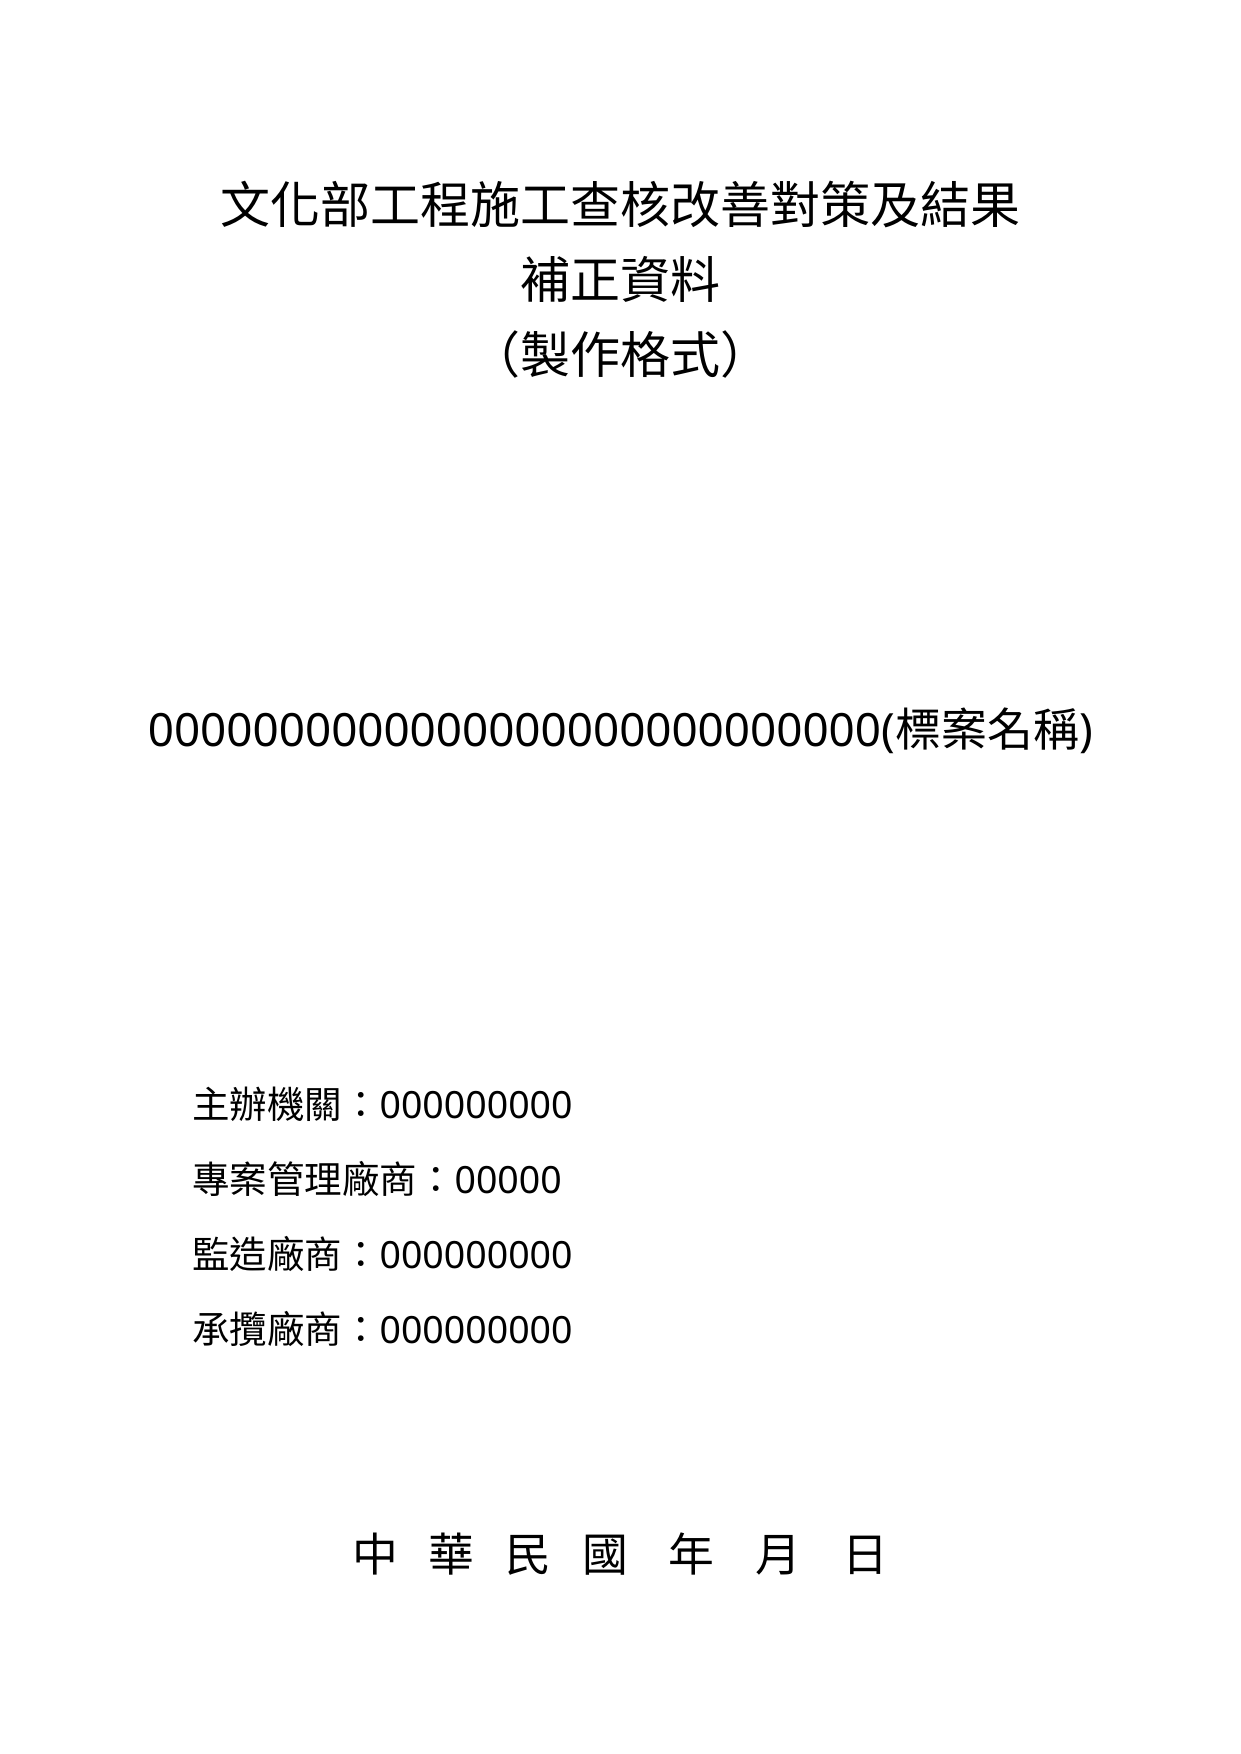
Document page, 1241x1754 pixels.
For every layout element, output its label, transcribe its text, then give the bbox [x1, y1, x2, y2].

text 專案管理廠商：00000 [192, 1139, 1122, 1214]
text 文化部工程施工查核改善對策及結果 [118, 164, 1122, 239]
text 承攬廠商：000000000 [192, 1289, 1122, 1364]
text 補正資料 [118, 239, 1122, 314]
text 中 華 民 國 年 月 日 [118, 1514, 1122, 1589]
text （製作格式） [118, 314, 1122, 389]
text 0000000000000000000000000000(標案名稱) [118, 689, 1122, 764]
text 監造廠商：000000000 [192, 1214, 1122, 1289]
text 主辦機關：000000000 [192, 1064, 1122, 1139]
